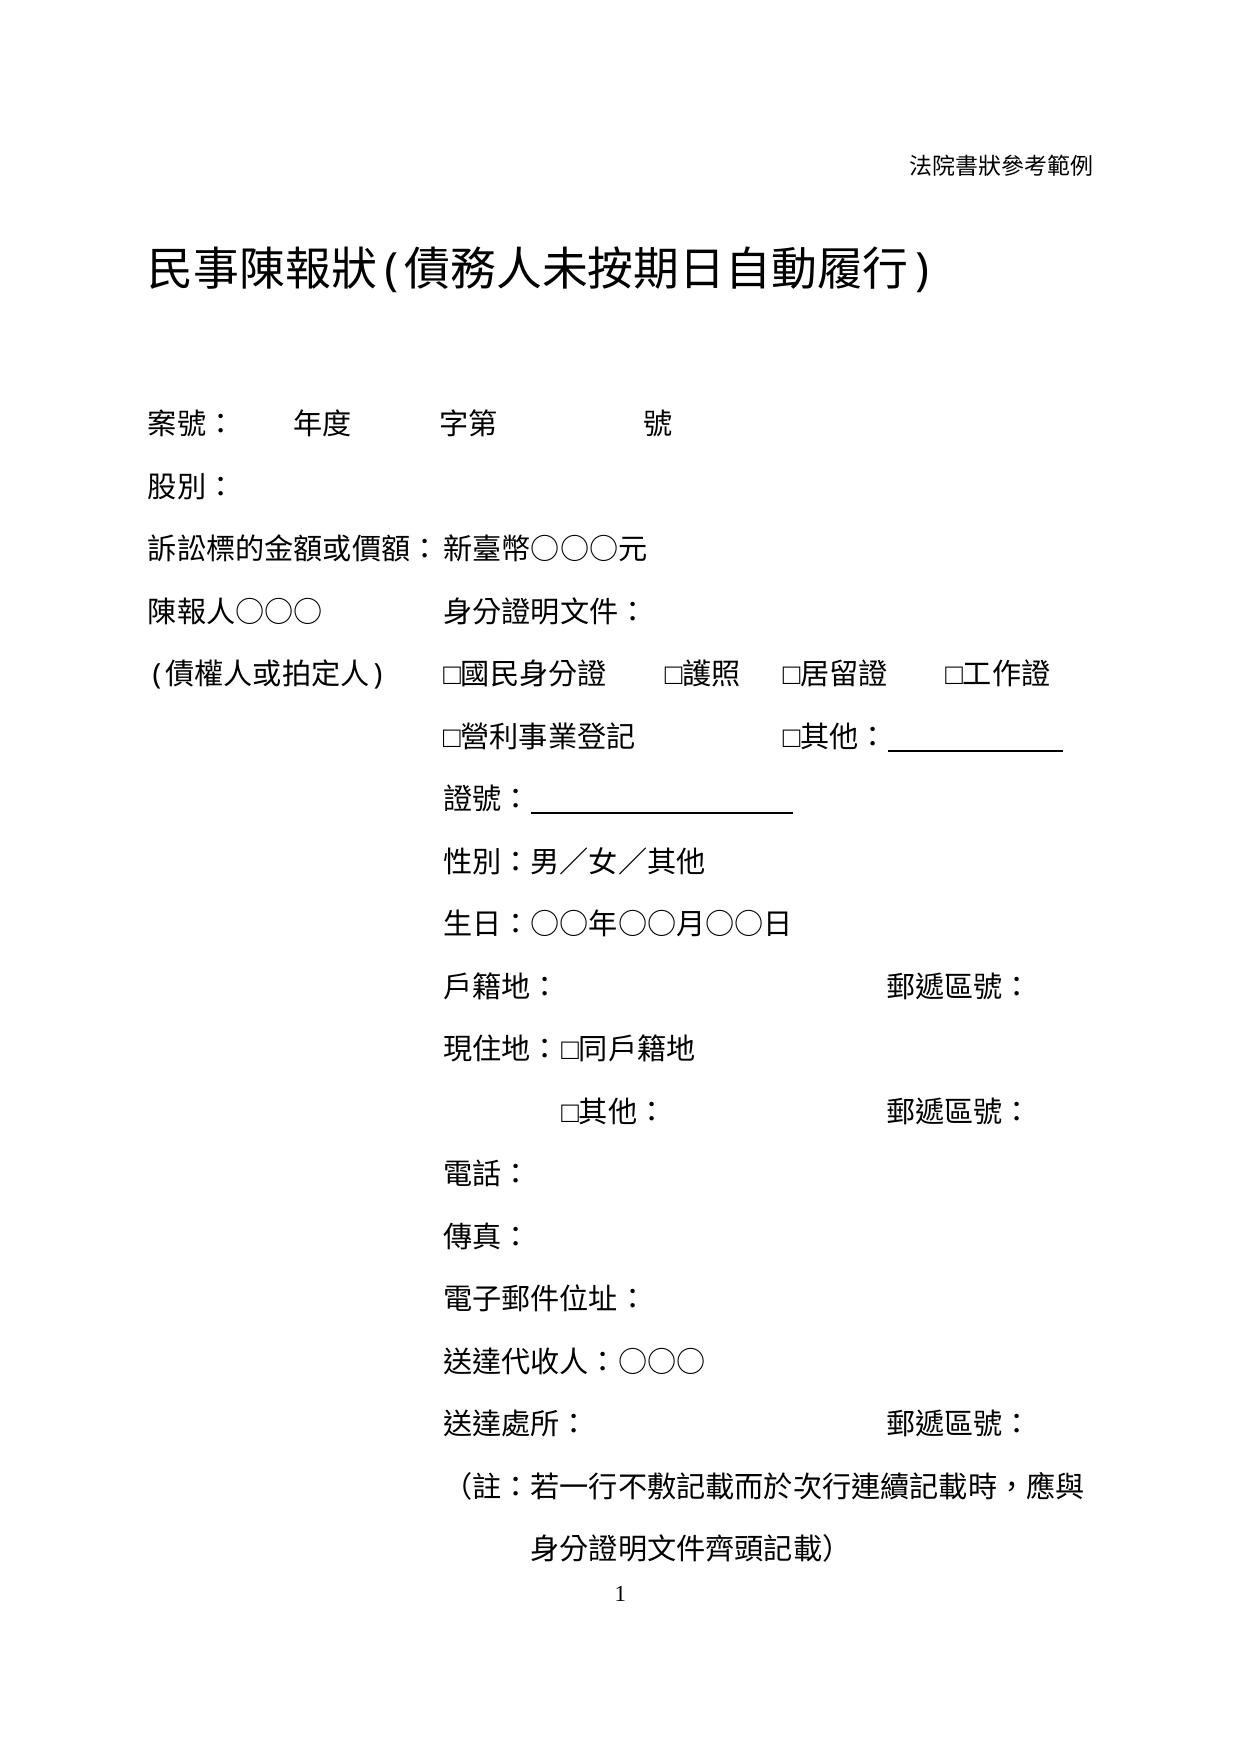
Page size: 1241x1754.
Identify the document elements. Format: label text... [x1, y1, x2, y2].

text （註：若一行不敷記載而於次行連續記載時，應與身分證明文件齊頭記載） [443, 1443, 1092, 1568]
text 戶籍地： 郵遞區號： [443, 943, 1092, 1005]
text □營利事業登記 □其他： [443, 693, 1092, 755]
text 電話： [443, 1130, 1092, 1193]
text 現住地： □同戶籍地 [443, 1005, 1092, 1068]
text 送達代收人：○○○ [443, 1318, 1092, 1380]
text 傳真： [443, 1193, 1092, 1255]
text 證號： [443, 755, 1092, 818]
text 送達處所： 郵遞區號： [443, 1380, 1092, 1443]
text 訴訟標的金額或價額： 新臺幣○○○元 [148, 505, 1092, 568]
text 案號： 年度 字第 號 [148, 380, 1092, 443]
text □其他： 郵遞區號： [443, 1068, 1092, 1130]
text 陳報人○○○ 身分證明文件： [148, 568, 1092, 630]
text 性別：男∕女∕其他 [443, 818, 1092, 880]
text (債權人或拍定人) □國民身分證 □護照 □居留證 □工作證 [148, 630, 1092, 693]
text 股別： [148, 443, 1092, 505]
text 電子郵件位址： [443, 1255, 1092, 1318]
text 民事陳報狀(債務人未按期日自動履行) [148, 193, 1092, 318]
text 生日：○○年○○月○○日 [443, 880, 1092, 943]
